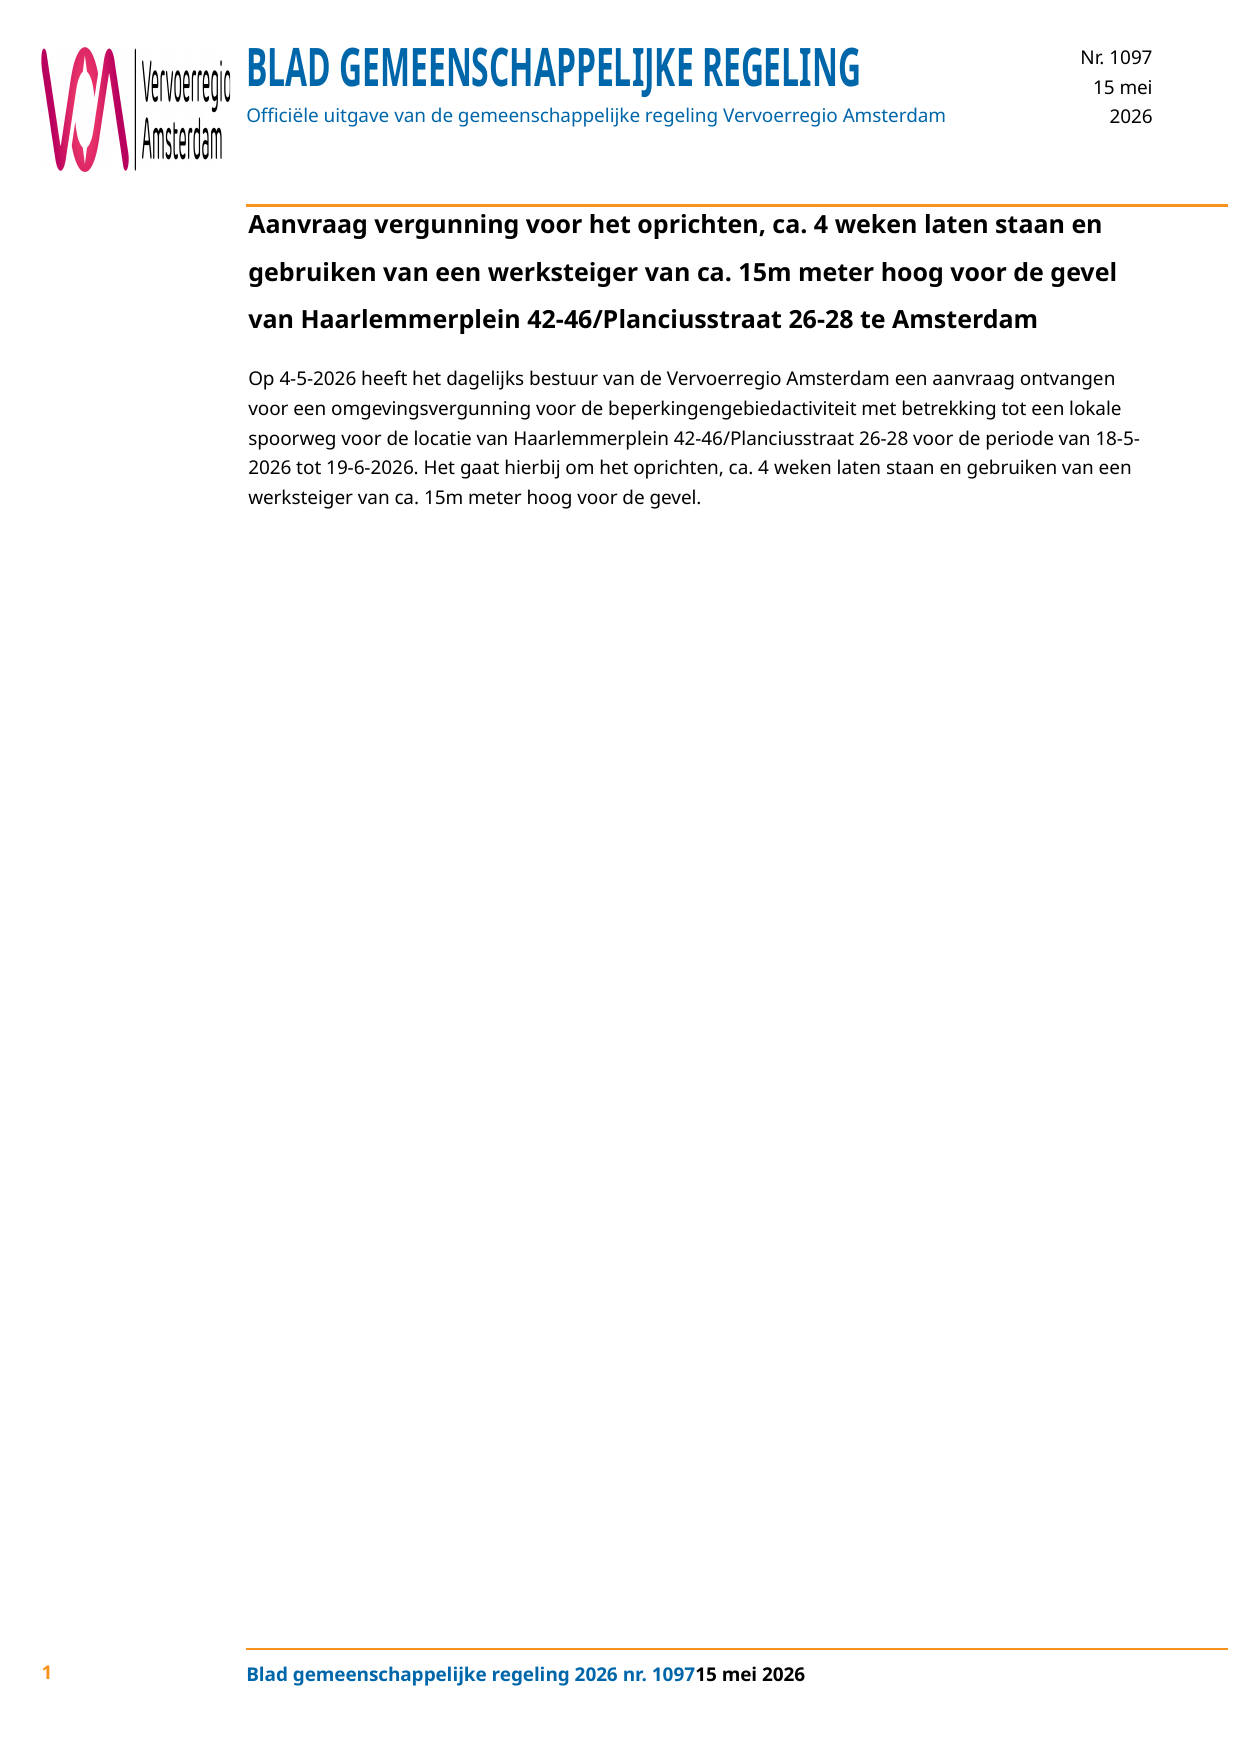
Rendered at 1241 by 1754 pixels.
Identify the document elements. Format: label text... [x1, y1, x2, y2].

picture [41, 47, 231, 172]
text Aanvraag vergunning voor het oprichten, ca. 4 weken laten staan en gebruiken van een werksteiger van ca. 15m meter hoog voor de gevel van Haarlemmerplein 42-46/Planciusstraat 26-28 te Amsterdam [248, 207, 1152, 336]
text Op 4-5-2026 heeft het dagelijks bestuur van de Vervoerregio Amsterdam een aanvraag ontvangen voor een omgevingsvergunning voor de beperkingengebiedactiviteit met betrekking tot een lokale spoorweg voor de locatie van Haarlemmerplein 42-46/Planciusstraat 26-28 voor de periode van 18-5-2026 tot 19-6-2026. Het gaat hierbij om het oprichten, ca. 4 weken laten staan en gebruiken van een werksteiger van ca. 15m meter hoog voor de gevel. [248, 366, 1152, 509]
